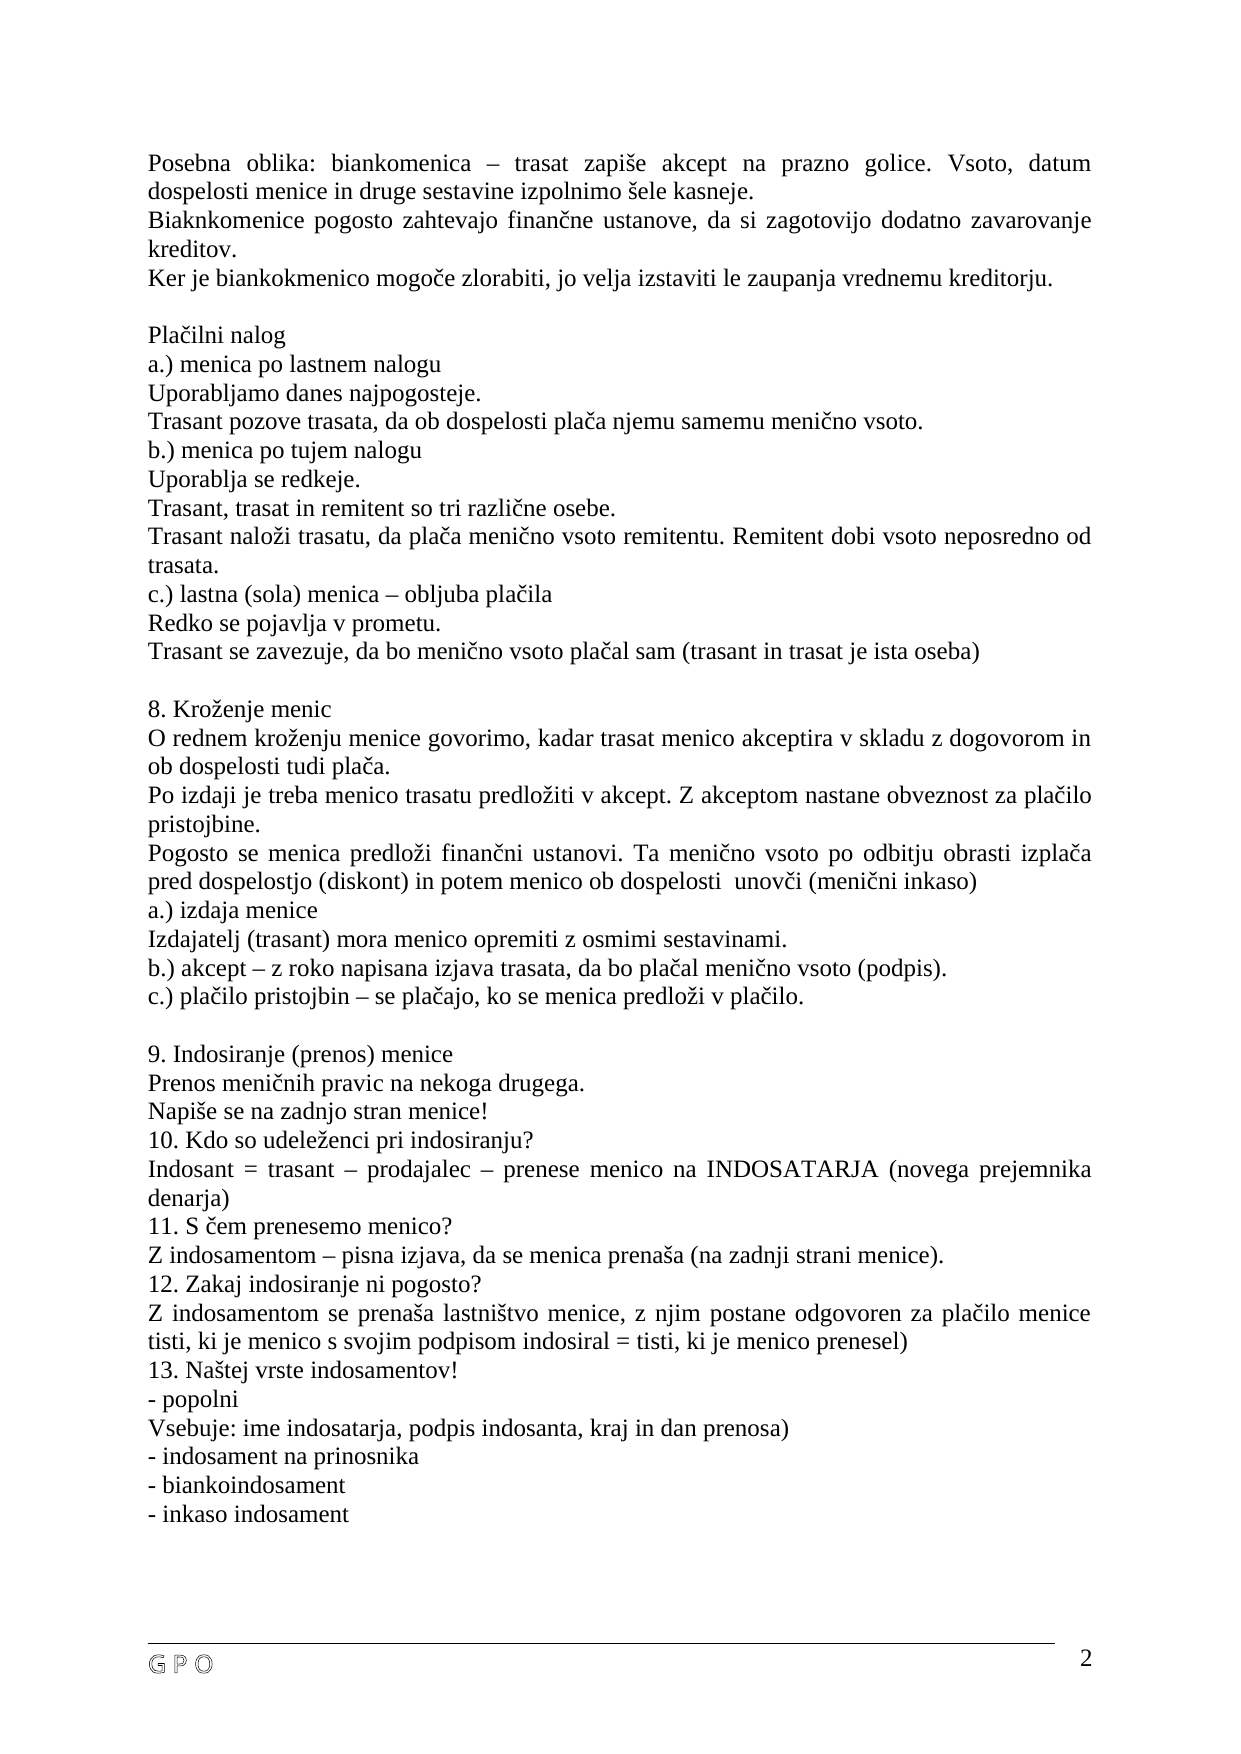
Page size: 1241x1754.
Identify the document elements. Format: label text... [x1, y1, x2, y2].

text Trasant naloži trasatu, da plača menično vsoto remitentu. Remitent dobi vsoto neposredno od trasata. [148, 521, 1093, 579]
text a.) izdaja menice [148, 895, 1093, 924]
text Biaknkomenice pogosto zahtevajo finančne ustanove, da si zagotovijo dodatno zavarovanje kreditov. [148, 205, 1093, 263]
text c.) lastna (sola) menica – obljuba plačila [148, 579, 1093, 608]
text Vsebuje: ime indosatarja, podpis indosanta, kraj in dan prenosa) [148, 1413, 1093, 1441]
text - popolni [148, 1384, 1093, 1413]
text a.) menica po lastnem nalogu [148, 349, 1093, 378]
text Uporabljamo danes najpogosteje. [148, 378, 1093, 406]
text - indosament na prinosnika [148, 1441, 1093, 1470]
text Trasant, trasat in remitent so tri različne osebe. [148, 493, 1093, 521]
text Z indosamentom – pisna izjava, da se menica prenaša (na zadnji strani menice). [148, 1240, 1093, 1269]
text Ker je biankokmenico mogoče zlorabiti, jo velja izstaviti le zaupanja vrednemu kreditorju. [148, 263, 1093, 291]
text 9. Indosiranje (prenos) menice [148, 1039, 1093, 1068]
text 10. Kdo so udeleženci pri indosiranju? [148, 1125, 1093, 1154]
text b.) akcept – z roko napisana izjava trasata, da bo plačal menično vsoto (podpis). [148, 953, 1093, 981]
text b.) menica po tujem nalogu [148, 435, 1093, 464]
text Redko se pojavlja v prometu. [148, 608, 1093, 636]
text - inkaso indosament [148, 1499, 1093, 1528]
text Pogosto se menica predloži finančni ustanovi. Ta menično vsoto po odbitju obrasti izplača pred dospelostjo (diskont) in potem menico ob dospelosti unovči (menični inkaso) [148, 838, 1093, 895]
text 12. Zakaj indosiranje ni pogosto? [148, 1269, 1093, 1298]
text 11. S čem prenesemo menico? [148, 1211, 1093, 1240]
text 8. Kroženje menic [148, 694, 1093, 723]
text Po izdaji je treba menico trasatu predložiti v akcept. Z akceptom nastane obveznost za plačilo pristojbine. [148, 780, 1093, 838]
text Posebna oblika: biankomenica – trasat zapiše akcept na prazno golice. Vsoto, datum dospelosti menice in druge sestavine izpolnimo šele kasneje. [148, 148, 1093, 205]
text Trasant se zavezuje, da bo menično vsoto plačal sam (trasant in trasat je ista oseba) [148, 636, 1093, 665]
text Trasant pozove trasata, da ob dospelosti plača njemu samemu menično vsoto. [148, 406, 1093, 435]
text O rednem kroženju menice govorimo, kadar trasat menico akceptira v skladu z dogovorom in ob dospelosti tudi plača. [148, 723, 1093, 780]
text Z indosamentom se prenaša lastništvo menice, z njim postane odgovoren za plačilo menice tisti, ki je menico s svojim podpisom indosiral = tisti, ki je menico prenesel) [148, 1298, 1093, 1355]
text - biankoindosament [148, 1470, 1093, 1499]
text Uporablja se redkeje. [148, 464, 1093, 493]
text Izdajatelj (trasant) mora menico opremiti z osmimi sestavinami. [148, 924, 1093, 953]
text Plačilni nalog [148, 320, 1093, 349]
text 13. Naštej vrste indosamentov! [148, 1355, 1093, 1384]
text c.) plačilo pristojbin – se plačajo, ko se menica predloži v plačilo. [148, 981, 1093, 1010]
text Prenos meničnih pravic na nekoga drugega. [148, 1068, 1093, 1096]
text Napiše se na zadnjo stran menice! [148, 1096, 1093, 1125]
text Indosant = trasant – prodajalec – prenese menico na INDOSATARJA (novega prejemnika denarja) [148, 1154, 1093, 1211]
